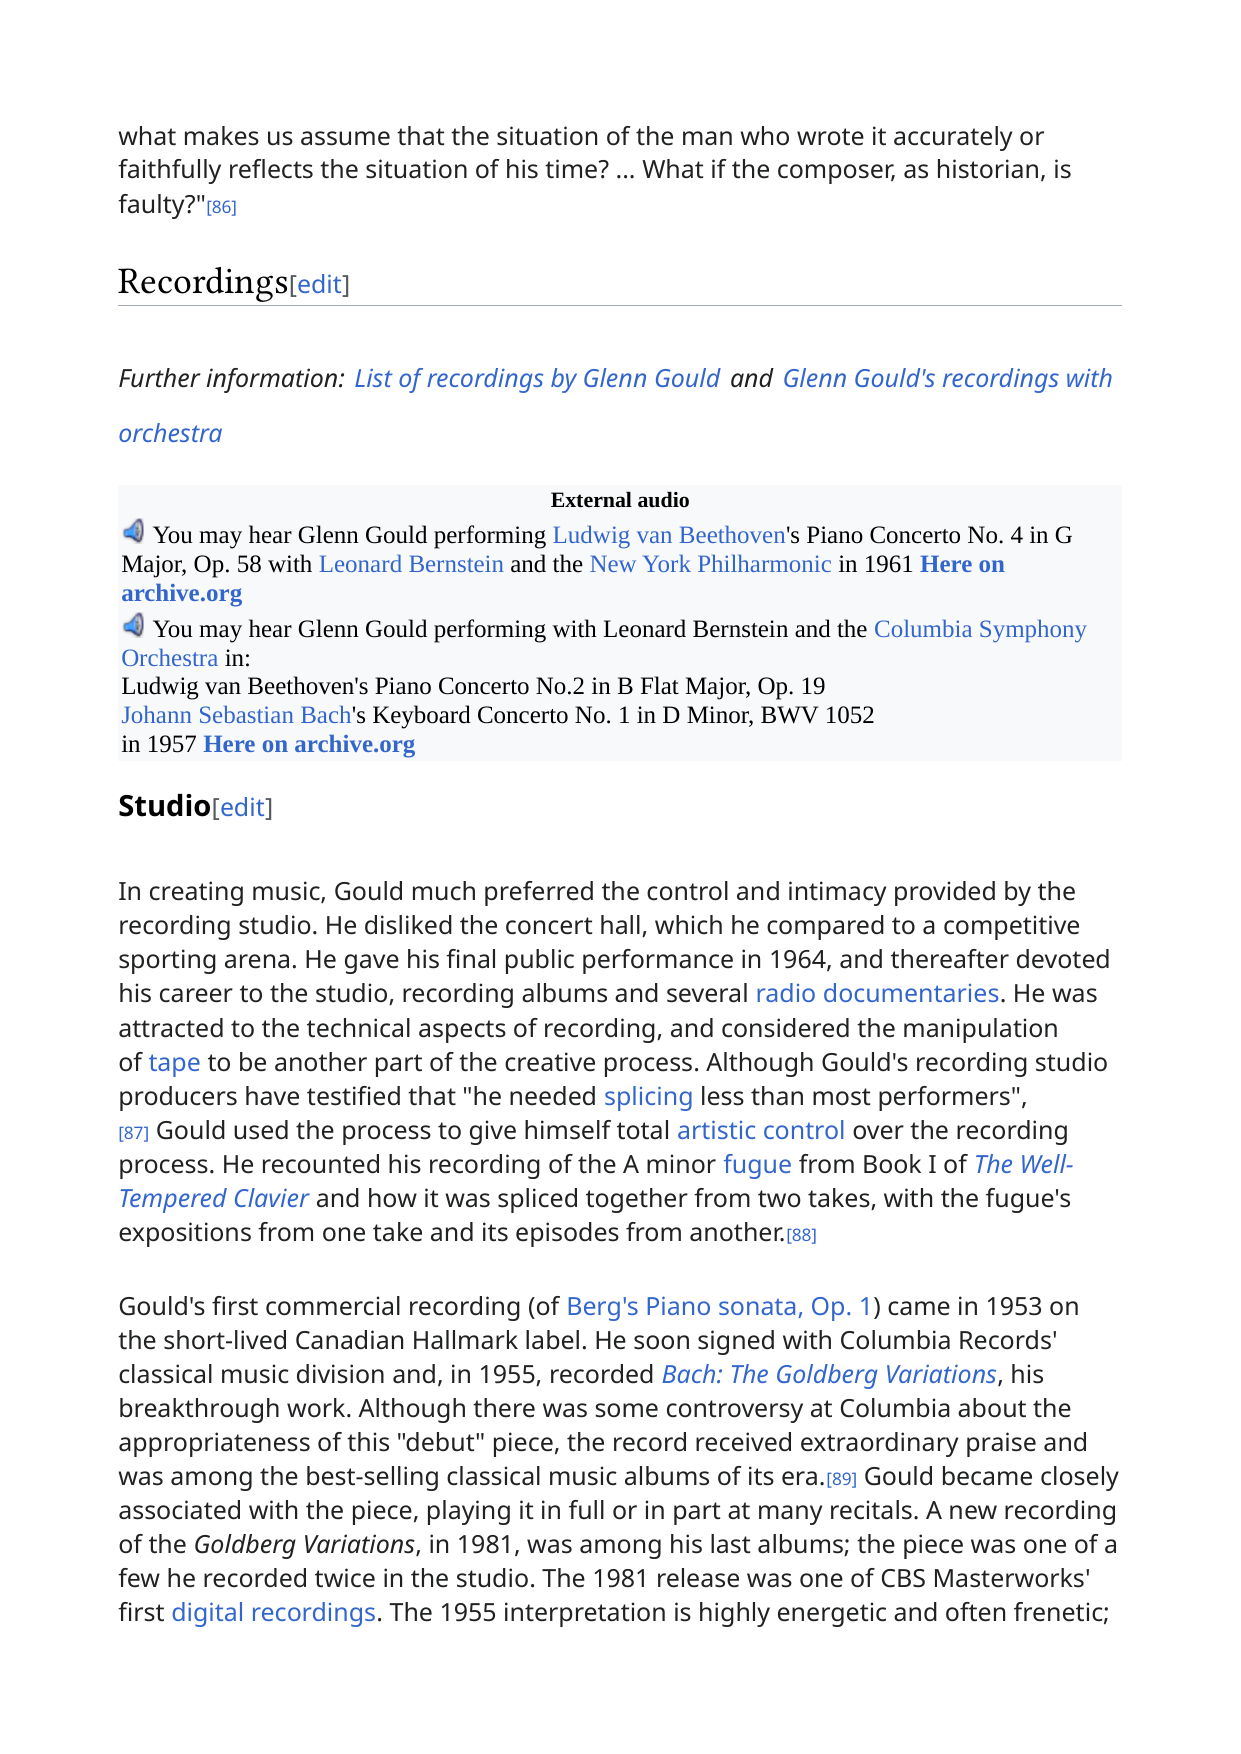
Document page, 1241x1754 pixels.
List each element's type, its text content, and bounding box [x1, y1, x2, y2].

subtitle Recordings[edit] [118, 260, 1122, 305]
text Gould's first commercial recording (of Berg's Piano sonata, Op. 1) came in 1953 on the short-lived Canadian Hallmark label. He soon signed with Columbia Records' classical music division and, in 1955, recorded Bach: The Goldberg Variations, his breakthrough work. Although there was some controversy at Columbia about the appropriateness of this "debut" piece, the record received extraordinary praise and was among the best-selling classical music albums of its era.[89] Gould became closely associated with the piece, playing it in full or in part at many recitals. A new recording of the Goldberg Variations, in 1981, was among his last albums; the piece was one of a few he recorded twice in the studio. The 1981 release was one of CBS Masterworks' first digital recordings. The 1955 interpretation is highly energetic and often frenetic; [118, 1288, 1122, 1629]
picture [121, 612, 147, 638]
text what makes us assume that the situation of the man who wrote it accurately or faithfully reflects the situation of his time? ... What if the composer, as historian, is faulty?"[86] [118, 118, 1122, 220]
text In creating music, Gould much preferred the control and intimacy provided by the recording studio. He disliked the concert hall, which he compared to a competitive sporting arena. He gave his final public performance in 1964, and thereafter devoted his career to the studio, recording albums and several radio documentaries. He was attracted to the technical aspects of recording, and considered the manipulation of tape to be another part of the creative process. Although Gould's recording studio producers have testified that "he needed splicing less than most performers",[87] Gould used the process to give himself total artistic control over the recording process. He recounted his recording of the A minor fugue from Book I of The Well-Tempered Clavier and how it was spliced together from two takes, with the fugue's expositions from one take and its episodes from another.[88] [118, 874, 1122, 1249]
table_header External audio [118, 485, 1122, 516]
table_cell You may hear Glenn Gould performing with Leonard Bernstein and the Columbia Symphony Orchestra in: Ludwig van Beethoven's Piano Concerto No.2 in B Flat Major, Op. 19 Johann Sebastian Bach's Keyboard Concerto No. 1 in D Minor, BWV 1052 in 1957 Here on archive.org [118, 609, 1122, 761]
picture [121, 518, 147, 544]
subtitle Studio[edit] [118, 786, 1122, 825]
table_cell You may hear Glenn Gould performing Ludwig van Beethoven's Piano Concerto No. 4 in G Major, Op. 58 with Leonard Bernstein and the New York Philharmonic in 1961 Here on archive.org [118, 516, 1122, 609]
text Further information: List of recordings by Glenn Gould and Glenn Gould's recordings with orchestra [118, 361, 1122, 449]
